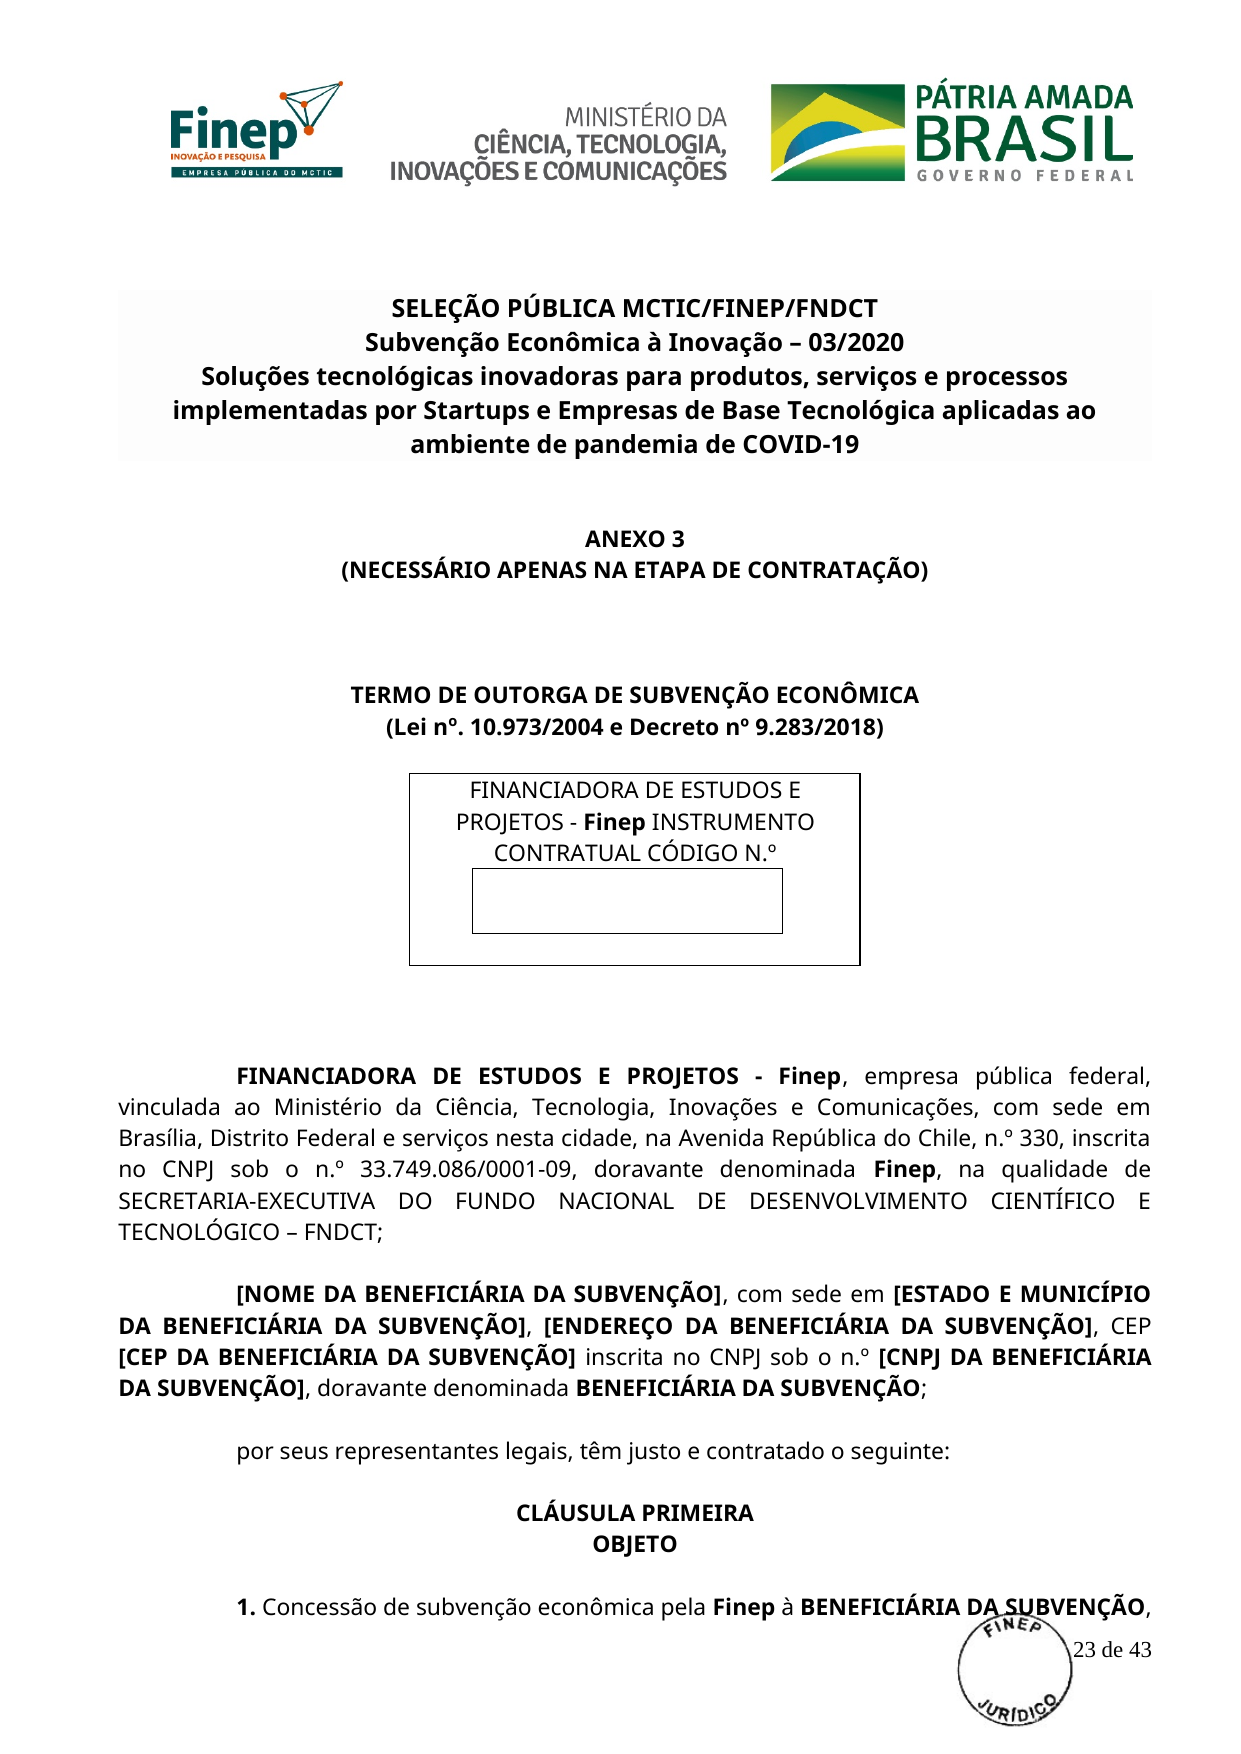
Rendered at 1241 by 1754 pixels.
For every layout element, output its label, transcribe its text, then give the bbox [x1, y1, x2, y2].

text por seus representantes legais, têm justo e contratado o seguinte: [118, 1434, 1152, 1466]
table_cell [783, 900, 859, 932]
text OBJETO [118, 1528, 1152, 1559]
table_cell [783, 868, 859, 900]
table_cell [473, 869, 513, 932]
table_cell [724, 869, 782, 932]
table_cell [410, 900, 472, 932]
table_cell [561, 869, 620, 932]
table_cell [513, 869, 561, 932]
table_cell [410, 933, 859, 965]
table_cell [620, 869, 723, 932]
text CLÁUSULA PRIMEIRA [118, 1497, 1152, 1528]
text SELEÇÃO PÚBLICA MCTIC/FINEP/FNDCT [118, 290, 1152, 324]
table_cell [410, 868, 472, 900]
text Soluções tecnológicas inovadoras para produtos, serviços e processos implementadas por Startups e Empresas de Base Tecnológica aplicadas ao ambiente de pandemia de COVID-19 [118, 358, 1152, 461]
text [NOME DA BENEFICIÁRIA DA SUBVENÇÃO], com sede em [ESTADO E MUNICÍPIO DA BENEFICIÁRIA DA SUBVENÇÃO], [ENDEREÇO DA BENEFICIÁRIA DA SUBVENÇÃO], CEP [CEP DA BENEFICIÁRIA DA SUBVENÇÃO] inscrita no CNPJ sob o n.º [CNPJ DA BENEFICIÁRIA DA SUBVENÇÃO], doravante denominada BENEFICIÁRIA DA SUBVENÇÃO; [118, 1278, 1152, 1403]
text (Lei no. 10.973/2004 e Decreto nº 9.283/2018) [118, 711, 1152, 742]
table_header FINANCIADORA DE ESTUDOS E PROJETOS - Finep INSTRUMENTO CONTRATUAL CÓDIGO N.º [410, 774, 859, 868]
text 1. Concessão de subvenção econômica pela Finep à BENEFICIÁRIA DA SUBVENÇÃO, [118, 1591, 1152, 1622]
text TERMO DE OUTORGA DE SUBVENÇÃO ECONÔMICA [118, 679, 1152, 711]
text ANEXO 3 [118, 523, 1152, 554]
text FINANCIADORA DE ESTUDOS E PROJETOS - Finep, empresa pública federal, vinculada ao Ministério da Ciência, Tecnologia, Inovações e Comunicações, com sede em Brasília, Distrito Federal e serviços nesta cidade, na Avenida República do Chile, n.º 330, inscrita no CNPJ sob o n.º 33.749.086/0001-09, doravante denominada Finep, na qualidade de SECRETARIA-EXECUTIVA DO FUNDO NACIONAL DE DESENVOLVIMENTO CIENTÍFICO E TECNOLÓGICO – FNDCT; [118, 1059, 1152, 1247]
text (NECESSÁRIO APENAS NA ETAPA DE CONTRATAÇÃO) [118, 554, 1152, 586]
text Subvenção Econômica à Inovação – 03/2020 [118, 324, 1152, 358]
